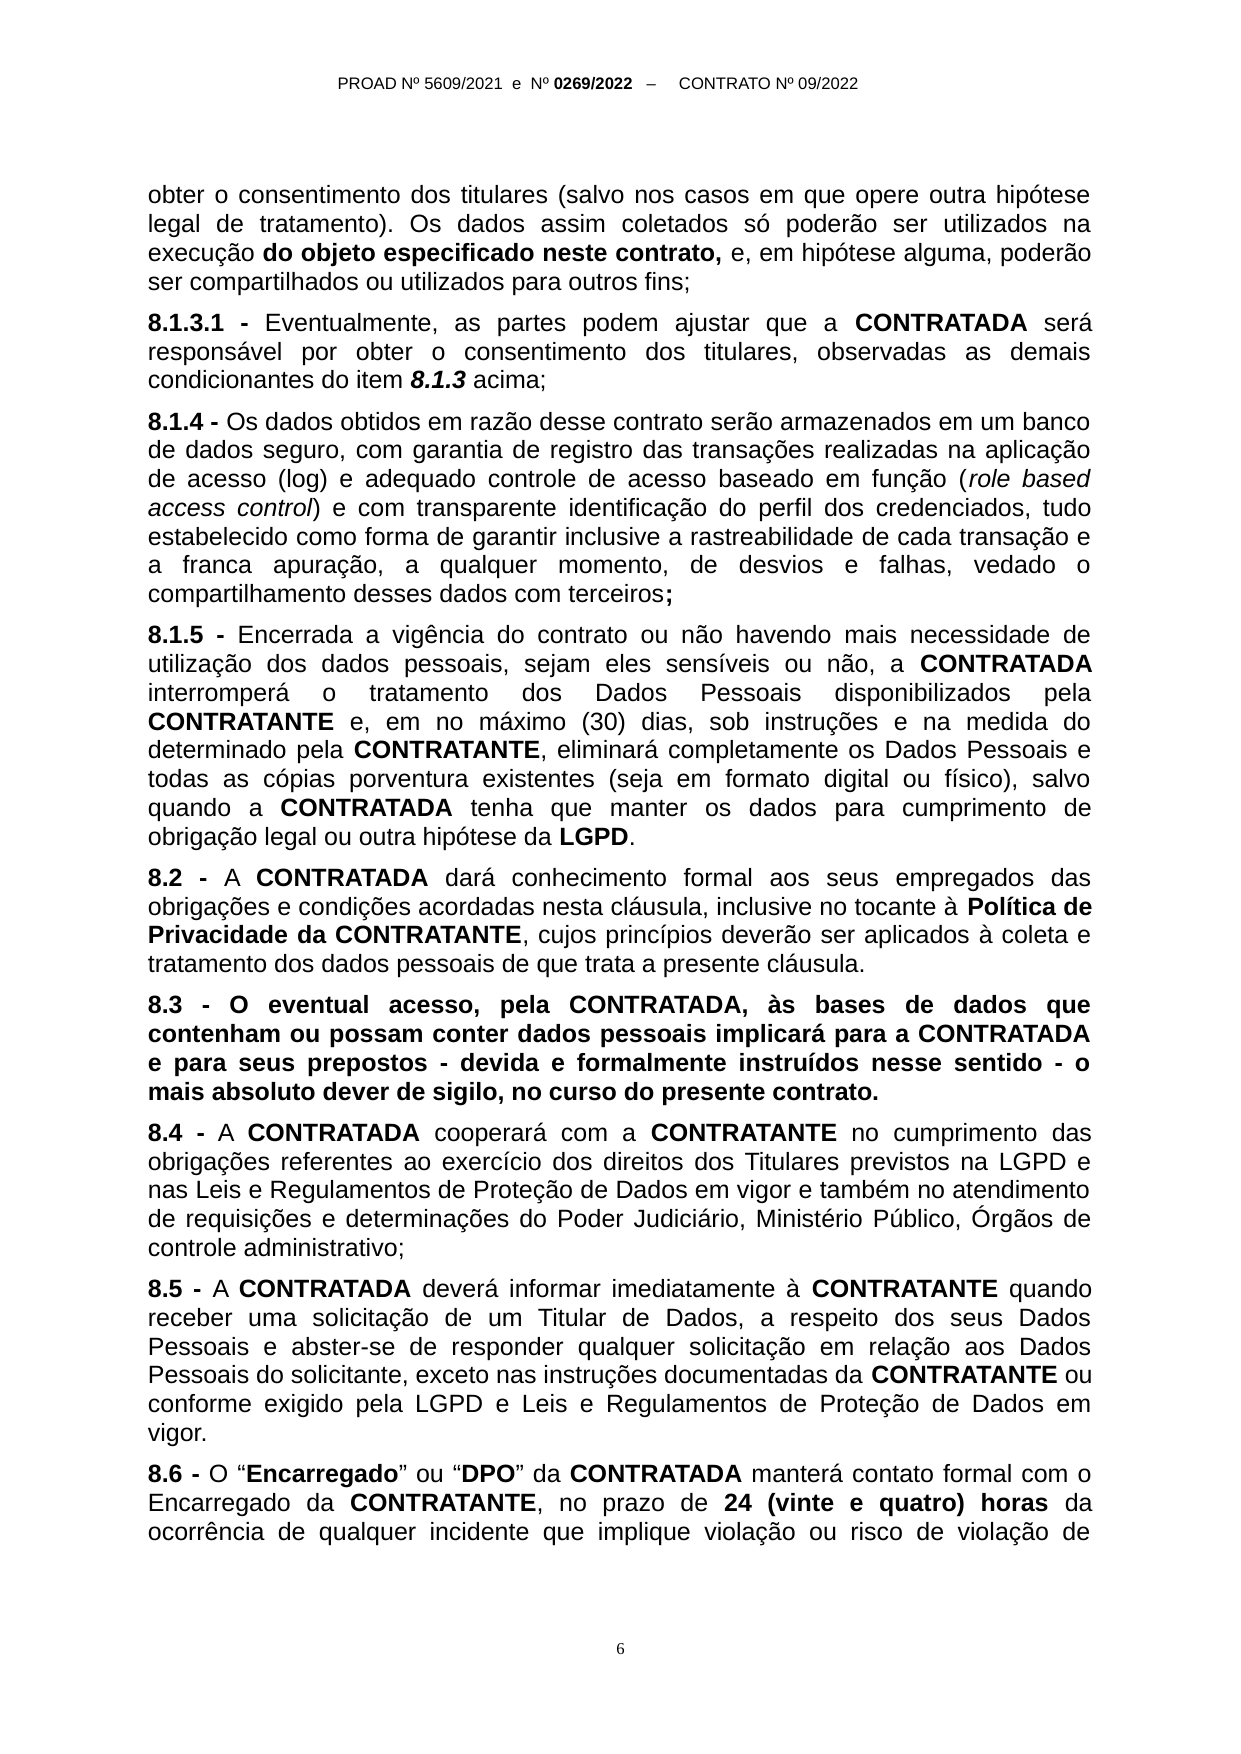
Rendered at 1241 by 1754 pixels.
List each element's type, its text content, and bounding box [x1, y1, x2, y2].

text 8.5 - A CONTRATADA deverá informar imediatamente à CONTRATANTE quando receber uma solicitação de um Titular de Dados, a respeito dos seus Dados Pessoais e abster-se de responder qualquer solicitação em relação aos Dados Pessoais do solicitante, exceto nas instruções documentadas da CONTRATANTE ou conforme exigido pela LGPD e Leis e Regulamentos de Proteção de Dados em vigor. [148, 1274, 1092, 1447]
text 8.6 - O “Encarregado” ou “DPO” da CONTRATADA manterá contato formal com o Encarregado da CONTRATANTE, no prazo de 24 (vinte e quatro) horas da ocorrência de qualquer incidente que implique violação ou risco de violação de [148, 1459, 1092, 1546]
text 8.1.4 - Os dados obtidos em razão desse contrato serão armazenados em um banco de dados seguro, com garantia de registro das transações realizadas na aplicação de acesso (log) e adequado controle de acesso baseado em função (role based access control) e com transparente identificação do perfil dos credenciados, tudo estabelecido como forma de garantir inclusive a rastreabilidade de cada transação e a franca apuração, a qualquer momento, de desvios e falhas, vedado o compartilhamento desses dados com terceiros; [148, 407, 1092, 608]
text 8.3 - O eventual acesso, pela CONTRATADA, às bases de dados que contenham ou possam conter dados pessoais implicará para a CONTRATADA e para seus prepostos - devida e formalmente instruídos nesse sentido - o mais absoluto dever de sigilo, no curso do presente contrato. [148, 991, 1092, 1106]
text 8.1.5 - Encerrada a vigência do contrato ou não havendo mais necessidade de utilização dos dados pessoais, sejam eles sensíveis ou não, a CONTRATADA interromperá o tratamento dos Dados Pessoais disponibilizados pela CONTRATANTE e, em no máximo (30) dias, sob instruções e na medida do determinado pela CONTRATANTE, eliminará completamente os Dados Pessoais e todas as cópias porventura existentes (seja em formato digital ou físico), salvo quando a CONTRATADA tenha que manter os dados para cumprimento de obrigação legal ou outra hipótese da LGPD. [148, 621, 1092, 851]
text 8.1.3.1 - Eventualmente, as partes podem ajustar que a CONTRATADA será responsável por obter o consentimento dos titulares, observadas as demais condicionantes do item 8.1.3 acima; [148, 308, 1092, 394]
text 8.2 - A CONTRATADA dará conhecimento formal aos seus empregados das obrigações e condições acordadas nesta cláusula, inclusive no tocante à Política de Privacidade da CONTRATANTE, cujos princípios deverão ser aplicados à coleta e tratamento dos dados pessoais de que trata a presente cláusula. [148, 863, 1092, 978]
text obter o consentimento dos titulares (salvo nos casos em que opere outra hipótese legal de tratamento). Os dados assim coletados só poderão ser utilizados na execução do objeto especificado neste contrato, e, em hipótese alguma, poderão ser compartilhados ou utilizados para outros fins; [148, 181, 1092, 296]
text 8.4 - A CONTRATADA cooperará com a CONTRATANTE no cumprimento das obrigações referentes ao exercício dos direitos dos Titulares previstos na LGPD e nas Leis e Regulamentos de Proteção de Dados em vigor e também no atendimento de requisições e determinações do Poder Judiciário, Ministério Público, Órgãos de controle administrativo; [148, 1118, 1092, 1262]
